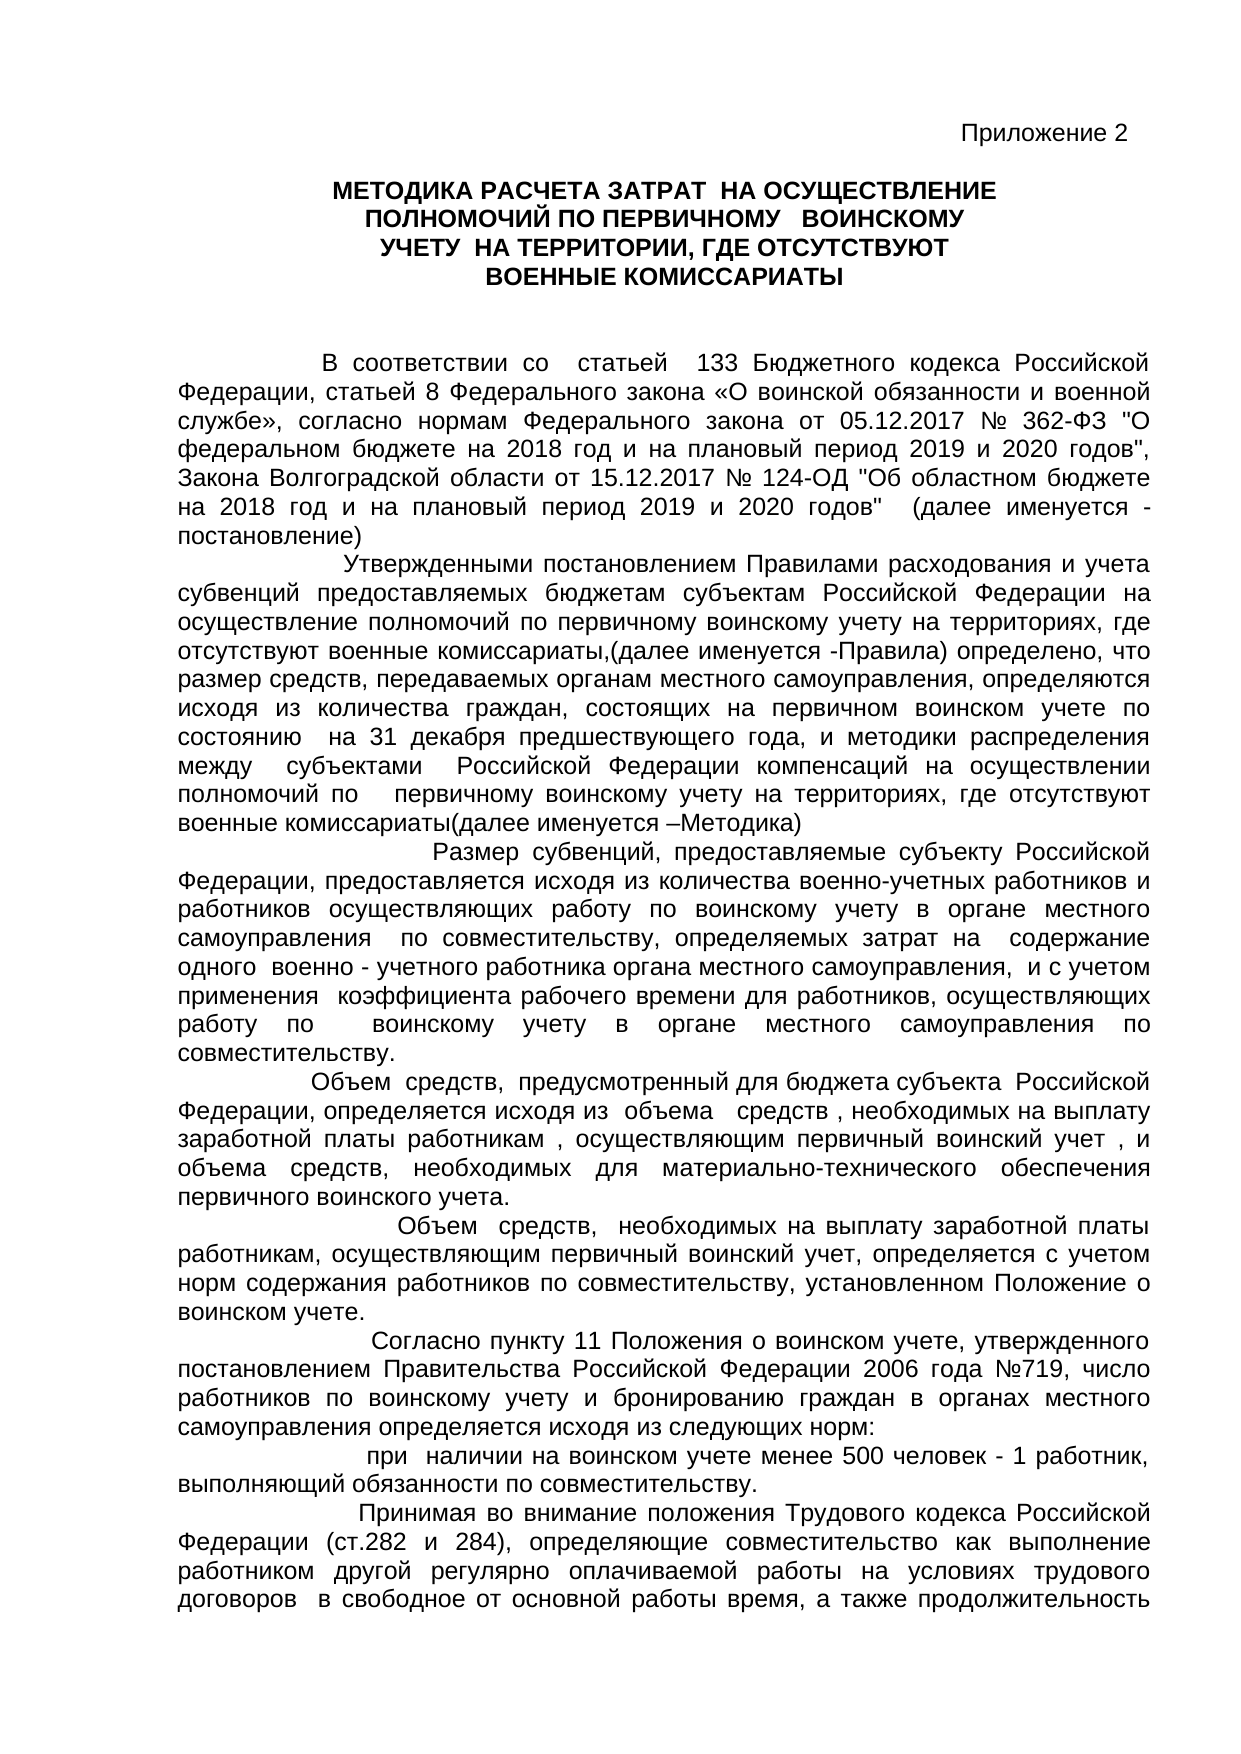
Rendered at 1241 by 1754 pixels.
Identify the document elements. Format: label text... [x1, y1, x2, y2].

text В соответствии со статьей 133 Бюджетного кодекса Российской Федерации, статьей 8 Федерального закона «О воинской обязанности и военной службе», согласно нормам Федерального закона от 05.12.2017 № 362-ФЗ "О федеральном бюджете на 2018 год и на плановый период 2019 и 2020 годов", Закона Волгоградской области от 15.12.2017 № 124-ОД "Об областном бюджете на 2018 год и на плановый период 2019 и 2020 годов" (далее именуется -постановление) [177, 348, 1152, 549]
text УЧЕТУ НА ТЕРРИТОРИИ, ГДЕ ОТСУТСТВУЮТ [177, 233, 1152, 262]
text Объем средств, необходимых на выплату заработной платы работникам, осуществляющим первичный воинский учет, определяется с учетом норм содержания работников по совместительству, установленном Положение о воинском учете. [177, 1211, 1152, 1326]
text Утвержденными постановлением Правилами расходования и учета субвенций предоставляемых бюджетам субъектам Российской Федерации на осуществление полномочий по первичному воинскому учету на территориях, где отсутствуют военные комиссариаты,(далее именуется -Правила) определено, что размер средств, передаваемых органам местного самоуправления, определяются исходя из количества граждан, состоящих на первичном воинском учете по состоянию на 31 декабря предшествующего года, и методики распределения между субъектами Российской Федерации компенсаций на осуществлении полномочий по первичному воинскому учету на территориях, где отсутствуют военные комиссариаты(далее именуется –Методика) [177, 549, 1152, 837]
text Размер субвенций, предоставляемые субъекту Российской Федерации, предоставляется исходя из количества военно-учетных работников и работников осуществляющих работу по воинскому учету в органе местного самоуправления по совместительству, определяемых затрат на содержание одного военно - учетного работника органа местного самоуправления, и с учетом применения коэффициента рабочего времени для работников, осуществляющих работу по воинскому учету в органе местного самоуправления по совместительству. [177, 837, 1152, 1067]
text Объем средств, предусмотренный для бюджета субъекта Российской Федерации, определяется исходя из объема средств , необходимых на выплату заработной платы работникам , осуществляющим первичный воинский учет , и объема средств, необходимых для материально-технического обеспечения первичного воинского учета. [177, 1067, 1152, 1211]
text Приложение 2 [177, 118, 1152, 147]
text ПОЛНОМОЧИЙ ПО ПЕРВИЧНОМУ ВОИНСКОМУ [177, 204, 1152, 233]
text МЕТОДИКА РАСЧЕТА ЗАТРАТ НА ОСУЩЕСТВЛЕНИЕ [177, 176, 1152, 204]
text ВОЕННЫЕ КОМИССАРИАТЫ [177, 262, 1152, 319]
text при наличии на воинском учете менее 500 человек - 1 работник, выполняющий обязанности по совместительству. [177, 1441, 1152, 1498]
text Согласно пункту 11 Положения о воинском учете, утвержденного постановлением Правительства Российской Федерации 2006 года №719, число работников по воинскому учету и бронированию граждан в органах местного самоуправления определяется исходя из следующих норм: [177, 1326, 1152, 1441]
text Принимая во внимание положения Трудового кодекса Российской Федерации (ст.282 и 284), определяющие совместительство как выполнение работником другой регулярно оплачиваемой работы на условиях трудового договоров в свободное от основной работы время, а также продолжительность [177, 1498, 1152, 1613]
